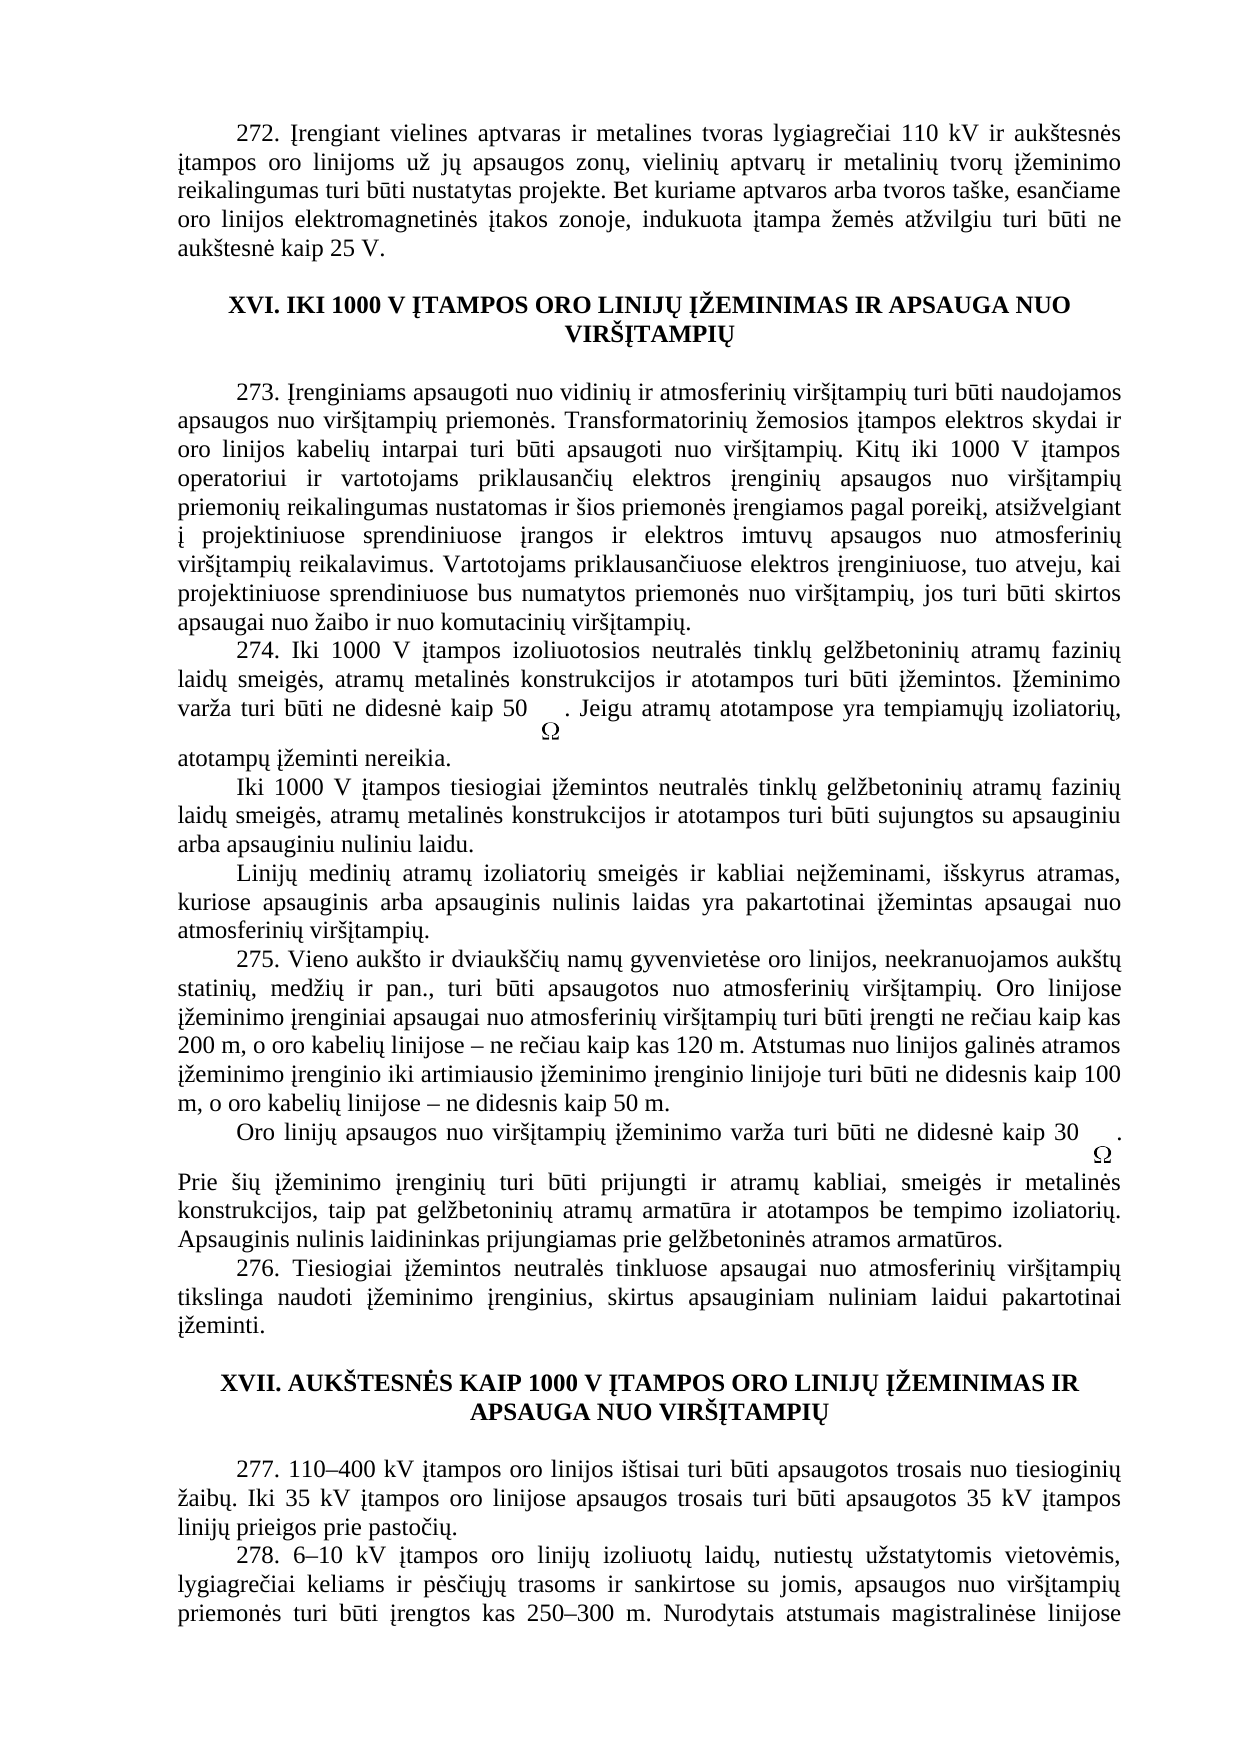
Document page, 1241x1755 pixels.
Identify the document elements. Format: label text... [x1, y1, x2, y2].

text XVI. IKI 1000 V ĮTAMPOS ORO LINIJŲ ĮŽEMINIMAS IR APSAUGA NUO VIRŠĮTAMPIŲ [177, 291, 1122, 348]
text 272. Įrengiant vielines aptvaras ir metalines tvoras lygiagrečiai 110 kV ir aukštesnės įtampos oro linijoms už jų apsaugos zonų, vielinių aptvarų ir metalinių tvorų įžeminimo reikalingumas turi būti nustatytas projekte. Bet kuriame aptvaros arba tvoros taške, esančiame oro linijos elektromagnetinės įtakos zonoje, indukuota įtampa žemės atžvilgiu turi būti ne aukštesnė kaip 25 V. [177, 118, 1122, 262]
text Oro linijų apsaugos nuo viršįtampių įžeminimo varža turi būti ne didesnė kaip 30 . Prie šių įžeminimo įrenginių turi būti prijungti ir atramų kabliai, smeigės ir metalinės konstrukcijos, taip pat gelžbetoninių atramų armatūra ir atotampos be tempimo izoliatorių. Apsauginis nulinis laidininkas prijungiamas prie gelžbetoninės atramos armatūros. [177, 1117, 1122, 1253]
text 277. 110–400 kV įtampos oro linijos ištisai turi būti apsaugotos trosais nuo tiesioginių žaibų. Iki 35 kV įtampos oro linijose apsaugos trosais turi būti apsaugotos 35 kV įtampos linijų prieigos prie pastočių. [177, 1454, 1122, 1540]
text 278. 6–10 kV įtampos oro linijų izoliuotų laidų, nutiestų užstatytomis vietovėmis, lygiagrečiai keliams ir pėsčiųjų trasoms ir sankirtose su jomis, apsaugos nuo viršįtampių priemonės turi būti įrengtos kas 250–300 m. Nurodytais atstumais magistralinėse linijose [177, 1540, 1122, 1627]
text Linijų medinių atramų izoliatorių smeigės ir kabliai neįžeminami, išskyrus atramas, kuriose apsauginis arba apsauginis nulinis laidas yra pakartotinai įžemintas apsaugai nuo atmosferinių viršįtampių. [177, 858, 1122, 944]
text Iki 1000 V įtampos tiesiogiai įžemintos neutralės tinklų gelžbetoninių atramų fazinių laidų smeigės, atramų metalinės konstrukcijos ir atotampos turi būti sujungtos su apsauginiu arba apsauginiu nuliniu laidu. [177, 772, 1122, 858]
text 275. Vieno aukšto ir dviaukščių namų gyvenvietėse oro linijos, neekranuojamos aukštų statinių, medžių ir pan., turi būti apsaugotos nuo atmosferinių viršįtampių. Oro linijose įžeminimo įrenginiai apsaugai nuo atmosferinių viršįtampių turi būti įrengti ne rečiau kaip kas 200 m, o oro kabelių linijose – ne rečiau kaip kas 120 m. Atstumas nuo linijos galinės atramos įžeminimo įrenginio iki artimiausio įžeminimo įrenginio linijoje turi būti ne didesnis kaip 100 m, o oro kabelių linijose – ne didesnis kaip 50 m. [177, 944, 1122, 1117]
text 276. Tiesiogiai įžemintos neutralės tinkluose apsaugai nuo atmosferinių viršįtampių tikslinga naudoti įžeminimo įrenginius, skirtus apsauginiam nuliniam laidui pakartotinai įžeminti. [177, 1253, 1122, 1339]
text XVII. AUKŠTESNĖS KAIP 1000 V ĮTAMPOS ORO LINIJŲ ĮŽEMINIMAS IR APSAUGA NUO VIRŠĮTAMPIŲ [177, 1368, 1122, 1425]
text 274. Iki 1000 V įtampos izoliuotosios neutralės tinklų gelžbetoninių atramų fazinių laidų smeigės, atramų metalinės konstrukcijos ir atotampos turi būti įžemintos. Įžeminimo varža turi būti ne didesnė kaip 50 . Jeigu atramų atotampose yra tempiamųjų izoliatorių, atotampų įžeminti nereikia. [177, 636, 1122, 772]
text 273. Įrenginiams apsaugoti nuo vidinių ir atmosferinių viršįtampių turi būti naudojamos apsaugos nuo viršįtampių priemonės. Transformatorinių žemosios įtampos elektros skydai ir oro linijos kabelių intarpai turi būti apsaugoti nuo viršįtampių. Kitų iki 1000 V įtampos operatoriui ir vartotojams priklausančių elektros įrenginių apsaugos nuo viršįtampių priemonių reikalingumas nustatomas ir šios priemonės įrengiamos pagal poreikį, atsižvelgiant į projektiniuose sprendiniuose įrangos ir elektros imtuvų apsaugos nuo atmosferinių viršįtampių reikalavimus. Vartotojams priklausančiuose elektros įrenginiuose, tuo atveju, kai projektiniuose sprendiniuose bus numatytos priemonės nuo viršįtampių, jos turi būti skirtos apsaugai nuo žaibo ir nuo komutacinių viršįtampių. [177, 377, 1122, 636]
